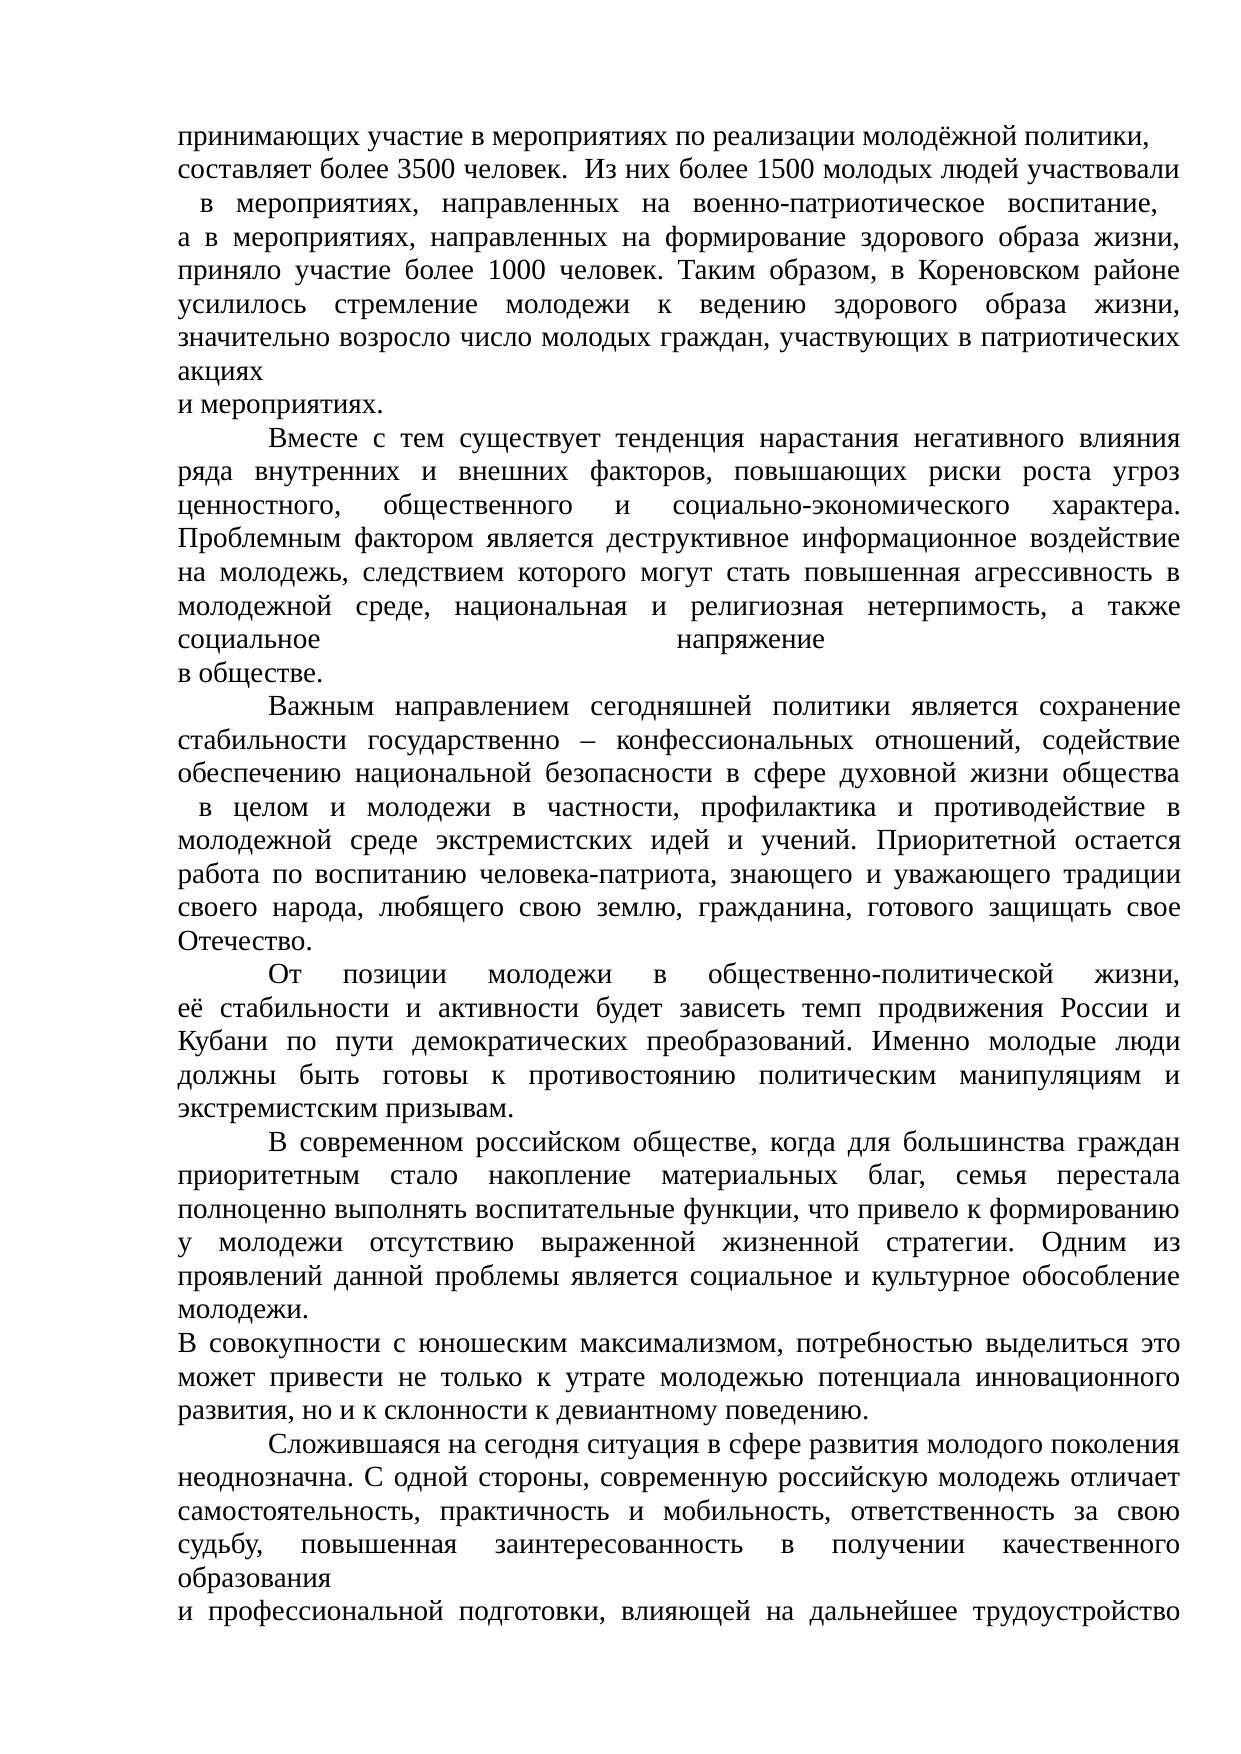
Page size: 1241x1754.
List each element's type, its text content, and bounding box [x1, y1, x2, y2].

text принимающих участие в мероприятиях по реализации молодёжной политики, [177, 118, 1181, 152]
text составляет более 3500 человек. Из них более 1500 молодых людей участвовали в мероприятиях, направленных на военно-патриотическое воспитание, а в мероприятиях, направленных на формирование здорового образа жизни, приняло участие более 1000 человек. Таким образом, в Кореновском районе усилилось стремление молодежи к ведению здорового образа жизни, значительно возросло число молодых граждан, участвующих в патриотических акциях и мероприятиях. [177, 152, 1181, 420]
text В современном российском обществе, когда для большинства граждан приоритетным стало накопление материальных благ, семья перестала полноценно выполнять воспитательные функции, что привело к формированию у молодежи отсутствию выраженной жизненной стратегии. Одним из проявлений данной проблемы является социальное и культурное обособление молодежи. В совокупности с юношеским максимализмом, потребностью выделиться это может привести не только к утрате молодежью потенциала инновационного развития, но и к склонности к девиантному поведению. [177, 1124, 1181, 1426]
text От позиции молодежи в общественно-политической жизни, её стабильности и активности будет зависеть темп продвижения России и Кубани по пути демократических преобразований. Именно молодые люди должны быть готовы к противостоянию политическим манипуляциям и экстремистским призывам. [177, 957, 1181, 1124]
text Вместе с тем существует тенденция нарастания негативного влияния ряда внутренних и внешних факторов, повышающих риски роста угроз ценностного, общественного и социально-экономического характера. Проблемным фактором является деструктивное информационное воздействие на молодежь, следствием которого могут стать повышенная агрессивность в молодежной среде, национальная и религиозная нетерпимость, а также социальное напряжение в обществе. [177, 420, 1181, 688]
text Важным направлением сегодняшней политики является сохранение стабильности государственно – конфессиональных отношений, содействие обеспечению национальной безопасности в сфере духовной жизни общества в целом и молодежи в частности, профилактика и противодействие в молодежной среде экстремистских идей и учений. Приоритетной остается работа по воспитанию человека-патриота, знающего и уважающего традиции своего народа, любящего свою землю, гражданина, готового защищать свое Отечество. [177, 688, 1181, 957]
text Сложившаяся на сегодня ситуация в сфере развития молодого поколения неоднозначна. С одной стороны, современную российскую молодежь отличает самостоятельность, практичность и мобильность, ответственность за свою судьбу, повышенная заинтересованность в получении качественного образования и профессиональной подготовки, влияющей на дальнейшее трудоустройство [177, 1426, 1181, 1627]
